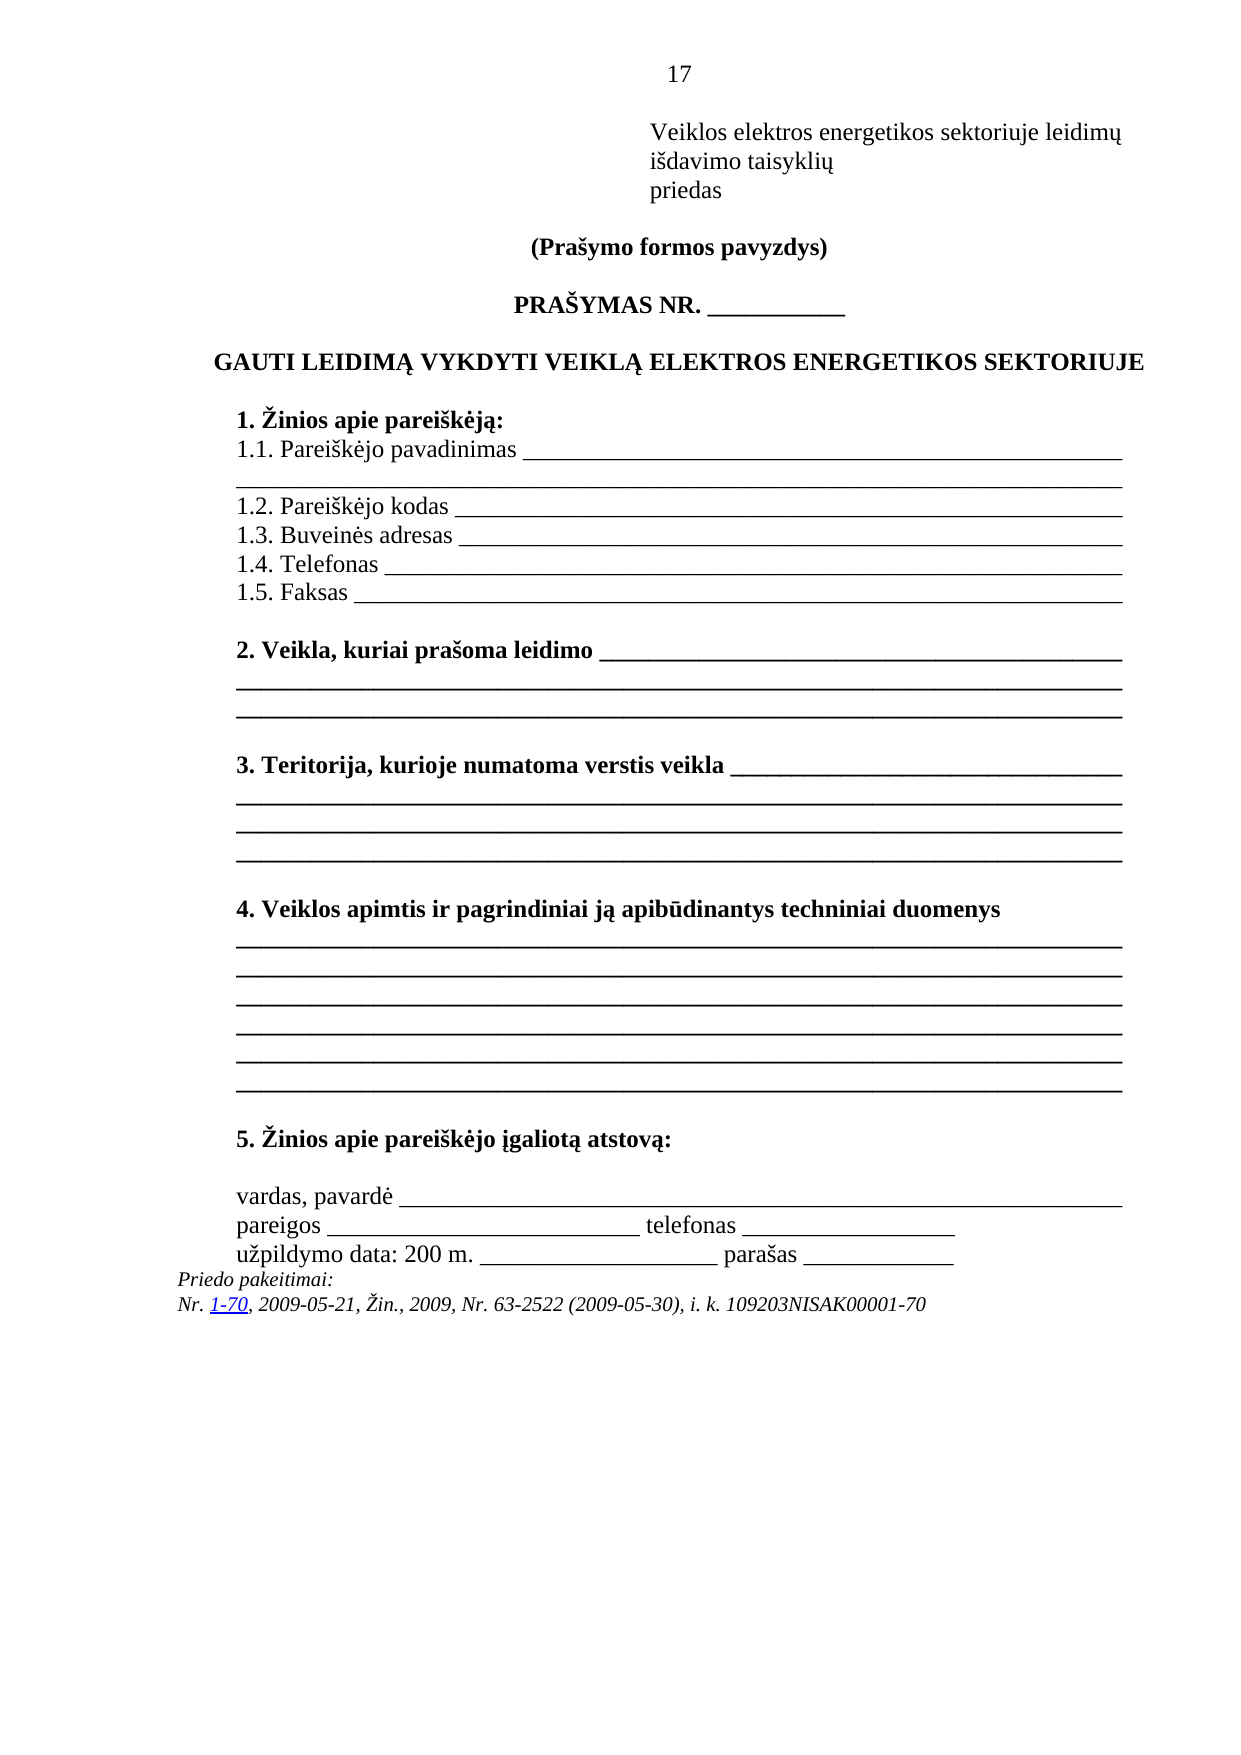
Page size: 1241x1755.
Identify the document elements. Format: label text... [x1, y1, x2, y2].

text 1.2. Pareiškėjo kodas [177, 491, 1181, 520]
text 1.4. Telefonas [177, 549, 1181, 577]
text priedas [649, 175, 1181, 204]
text Nr. 1-70, 2009-05-21, Žin., 2009, Nr. 63-2522 (2009-05-30), i. k. 109203NISAK00001-70 [177, 1291, 1181, 1316]
text _ [177, 1066, 1181, 1095]
text (Prašymo formos pavyzdys) [177, 232, 1181, 261]
text PRAŠYMAS NR. ___________ [177, 290, 1181, 319]
text 1. Žinios apie pareiškėją: [177, 405, 1181, 434]
text _ [177, 1037, 1181, 1066]
text Priedo pakeitimai: [177, 1267, 1181, 1291]
text _ [177, 836, 1181, 865]
text 2. Veikla, kuriai prašoma leidimo [177, 635, 1181, 664]
text _ [177, 462, 1181, 491]
text 1.3. Buveinės adresas [177, 520, 1181, 549]
text 5. Žinios apie pareiškėjo įgaliotą atstovą: [177, 1124, 1181, 1152]
text 1.5. Faksas [177, 577, 1181, 606]
text _ [177, 1009, 1181, 1037]
text _ [177, 951, 1181, 980]
text 1.1. Pareiškėjo pavadinimas [177, 434, 1181, 462]
text 4. Veiklos apimtis ir pagrindiniai ją apibūdinantys techniniai duomenys [177, 894, 1181, 922]
text _ [177, 980, 1181, 1009]
text _ [177, 807, 1181, 836]
text užpildymo data: 200 m. ___________________ parašas ____________ [177, 1239, 1181, 1267]
text _ [177, 922, 1181, 951]
text GAUTI LEIDIMĄ VYKDYTI VEIKLĄ ELEKTROS ENERGETIKOS SEKTORIUJE [177, 347, 1181, 376]
text vardas, pavardė [177, 1181, 1181, 1210]
text _ [177, 692, 1181, 721]
text _ [177, 779, 1181, 807]
text pareigos _________________________ telefonas _________________ [177, 1210, 1181, 1239]
text 3. Teritorija, kurioje numatoma verstis veikla [177, 750, 1181, 779]
text _ [177, 664, 1181, 692]
text Veiklos elektros energetikos sektoriuje leidimų išdavimo taisyklių [649, 117, 1181, 175]
